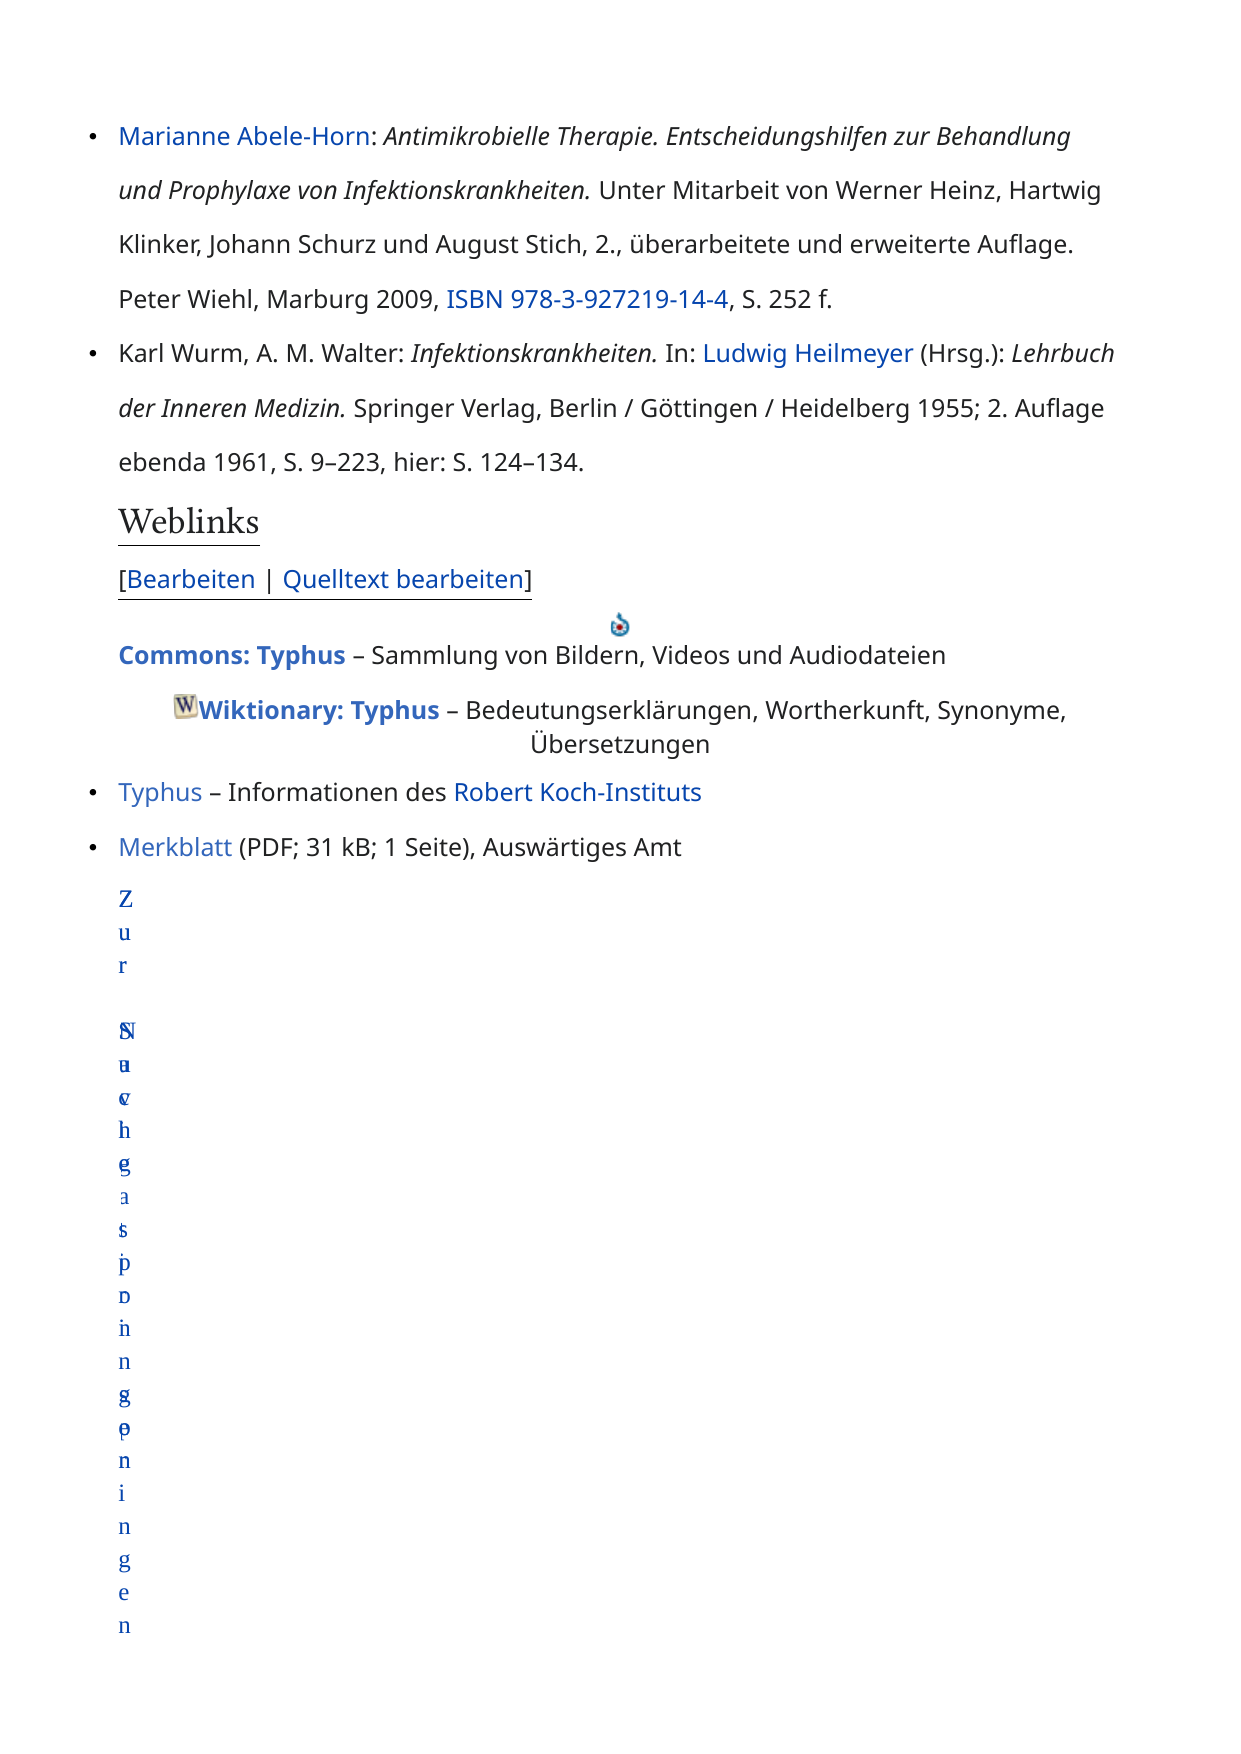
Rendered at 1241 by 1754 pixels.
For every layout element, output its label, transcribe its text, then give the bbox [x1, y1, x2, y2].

text Wiktionary: Typhus – Bedeutungserklärungen, Wortherkunft, Synonyme, Übersetzungen [118, 692, 1122, 760]
text Commons: Typhus – Sammlung von Bildern, Videos und Audiodateien [118, 638, 1122, 672]
list Merkblatt (PDF; 31 kB; 1 Seite), Auswärtiges Amt [118, 829, 1122, 863]
list Marianne Abele-Horn: Antimikrobielle Therapie. Entscheidungshilfen zur Behandlung und Prophylaxe von Infektionskrankheiten. Unter Mitarbeit von Werner Heinz, Hartwig Klinker, Johann Schurz und August Stich, 2., überarbeitete und erweiterte Auflage. Peter Wiehl, Marburg 2009, ISBN 978-3-927219-14-4, S. 252 f. [118, 118, 1122, 316]
picture [173, 694, 199, 719]
list Karl Wurm, A. M. Walter: Infektionskrankheiten. In: Ludwig Heilmeyer (Hrsg.): Lehrbuch der Inneren Medizin. Springer Verlag, Berlin / Göttingen / Heidelberg 1955; 2. Auflage ebenda 1961, S. 9–223, hier: S. 124–134. [118, 336, 1122, 479]
list Typhus – Informationen des Robert Koch-Instituts [118, 775, 1122, 809]
subtitle Weblinks [118, 499, 1122, 545]
text [Bearbeiten | Quelltext bearbeiten] [118, 562, 1122, 599]
picture [610, 612, 630, 638]
